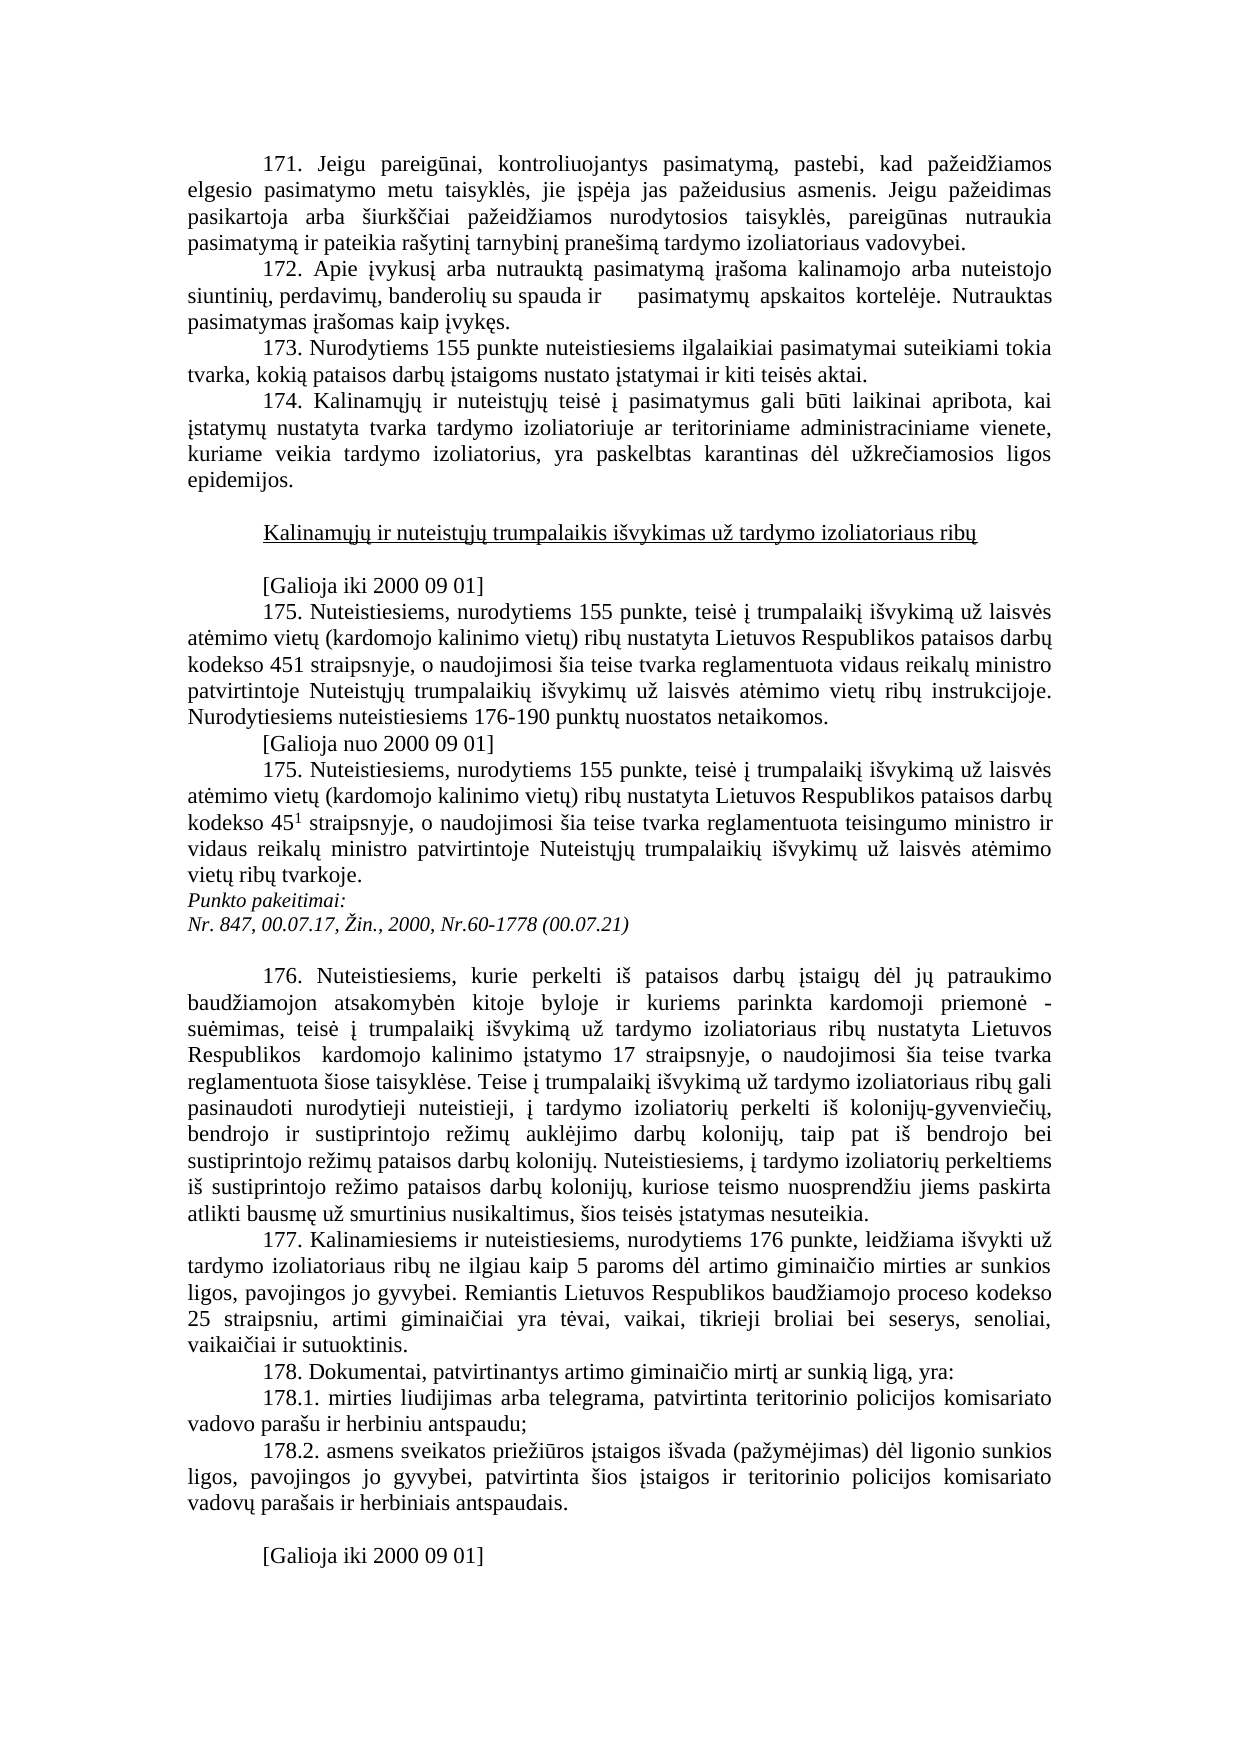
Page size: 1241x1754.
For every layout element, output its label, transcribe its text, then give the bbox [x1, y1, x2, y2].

text Nr. 847, 00.07.17, Žin., 2000, Nr.60-1778 (00.07.21) [187, 912, 1053, 936]
text [Galioja iki 2000 09 01] [187, 572, 1053, 598]
text 177. Kalinamiesiems ir nuteistiesiems, nurodytiems 176 punkte, leidžiama išvykti už tardymo izoliatoriaus ribų ne ilgiau kaip 5 paroms dėl artimo giminaičio mirties ar sunkios ligos, pavojingos jo gyvybei. Remiantis Lietuvos Respublikos baudžiamojo proceso kodekso 25 straipsniu, artimi giminaičiai yra tėvai, vaikai, tikrieji broliai bei seserys, senoliai, vaikaičiai ir sutuoktinis. [187, 1226, 1053, 1358]
text 172. Apie įvykusį arba nutrauktą pasimatymą įrašoma kalinamojo arba nuteistojo siuntinių, perdavimų, banderolių su spauda ir pasimatymų apskaitos kortelėje. Nutrauktas pasimatymas įrašomas kaip įvykęs. [187, 255, 1053, 334]
text 175. Nuteistiesiems, nurodytiems 155 punkte, teisė į trumpalaikį išvykimą už laisvės atėmimo vietų (kardomojo kalinimo vietų) ribų nustatyta Lietuvos Respublikos pataisos darbų kodekso 451 straipsnyje, o naudojimosi šia teise tvarka reglamentuota vidaus reikalų ministro patvirtintoje Nuteistųjų trumpalaikių išvykimų už laisvės atėmimo vietų ribų instrukcijoje. Nurodytiesiems nuteistiesiems 176-190 punktų nuostatos netaikomos. [187, 598, 1053, 730]
text 174. Kalinamųjų ir nuteistųjų teisė į pasimatymus gali būti laikinai apribota, kai įstatymų nustatyta tvarka tardymo izoliatoriuje ar teritoriniame administraciniame vienete, kuriame veikia tardymo izoliatorius, yra paskelbtas karantinas dėl užkrečiamosios ligos epidemijos. [187, 387, 1053, 493]
text 176. Nuteistiesiems, kurie perkelti iš pataisos darbų įstaigų dėl jų patraukimo baudžiamojon atsakomybėn kitoje byloje ir kuriems parinkta kardomoji priemonė - suėmimas, teisė į trumpalaikį išvykimą už tardymo izoliatoriaus ribų nustatyta Lietuvos Respublikos kardomojo kalinimo įstatymo 17 straipsnyje, o naudojimosi šia teise tvarka reglamentuota šiose taisyklėse. Teise į trumpalaikį išvykimą už tardymo izoliatoriaus ribų gali pasinaudoti nurodytieji nuteistieji, į tardymo izoliatorių perkelti iš kolonijų-gyvenviečių, bendrojo ir sustiprintojo režimų auklėjimo darbų kolonijų, taip pat iš bendrojo bei sustiprintojo režimų pataisos darbų kolonijų. Nuteistiesiems, į tardymo izoliatorių perkeltiems iš sustiprintojo režimo pataisos darbų kolonijų, kuriose teismo nuosprendžiu jiems paskirta atlikti bausmę už smurtinius nusikaltimus, šios teisės įstatymas nesuteikia. [187, 962, 1053, 1226]
text [Galioja nuo 2000 09 01] [187, 730, 1053, 756]
text 178. Dokumentai, patvirtinantys artimo giminaičio mirtį ar sunkią ligą, yra: [187, 1358, 1053, 1384]
text 175. Nuteistiesiems, nurodytiems 155 punkte, teisė į trumpalaikį išvykimą už laisvės atėmimo vietų (kardomojo kalinimo vietų) ribų nustatyta Lietuvos Respublikos pataisos darbų kodekso 451 straipsnyje, o naudojimosi šia teise tvarka reglamentuota teisingumo ministro ir vidaus reikalų ministro patvirtintoje Nuteistųjų trumpalaikių išvykimų už laisvės atėmimo vietų ribų tvarkoje. [187, 756, 1053, 888]
text 178.2. asmens sveikatos priežiūros įstaigos išvada (pažymėjimas) dėl ligonio sunkios ligos, pavojingos jo gyvybei, patvirtinta šios įstaigos ir teritorinio policijos komisariato vadovų parašais ir herbiniais antspaudais. [187, 1437, 1053, 1516]
text Kalinamųjų ir nuteistųjų trumpalaikis išvykimas už tardymo izoliatoriaus ribų [187, 519, 1053, 545]
text 171. Jeigu pareigūnai, kontroliuojantys pasimatymą, pastebi, kad pažeidžiamos elgesio pasimatymo metu taisyklės, jie įspėja jas pažeidusius asmenis. Jeigu pažeidimas pasikartoja arba šiurkščiai pažeidžiamos nurodytosios taisyklės, pareigūnas nutraukia pasimatymą ir pateikia rašytinį tarnybinį pranešimą tardymo izoliatoriaus vadovybei. [187, 150, 1053, 255]
text 178.1. mirties liudijimas arba telegrama, patvirtinta teritorinio policijos komisariato vadovo parašu ir herbiniu antspaudu; [187, 1384, 1053, 1437]
text Punkto pakeitimai: [187, 888, 1053, 912]
text 173. Nurodytiems 155 punkte nuteistiesiems ilgalaikiai pasimatymai suteikiami tokia tvarka, kokią pataisos darbų įstaigoms nustato įstatymai ir kiti teisės aktai. [187, 334, 1053, 387]
text [Galioja iki 2000 09 01] [187, 1542, 1053, 1568]
